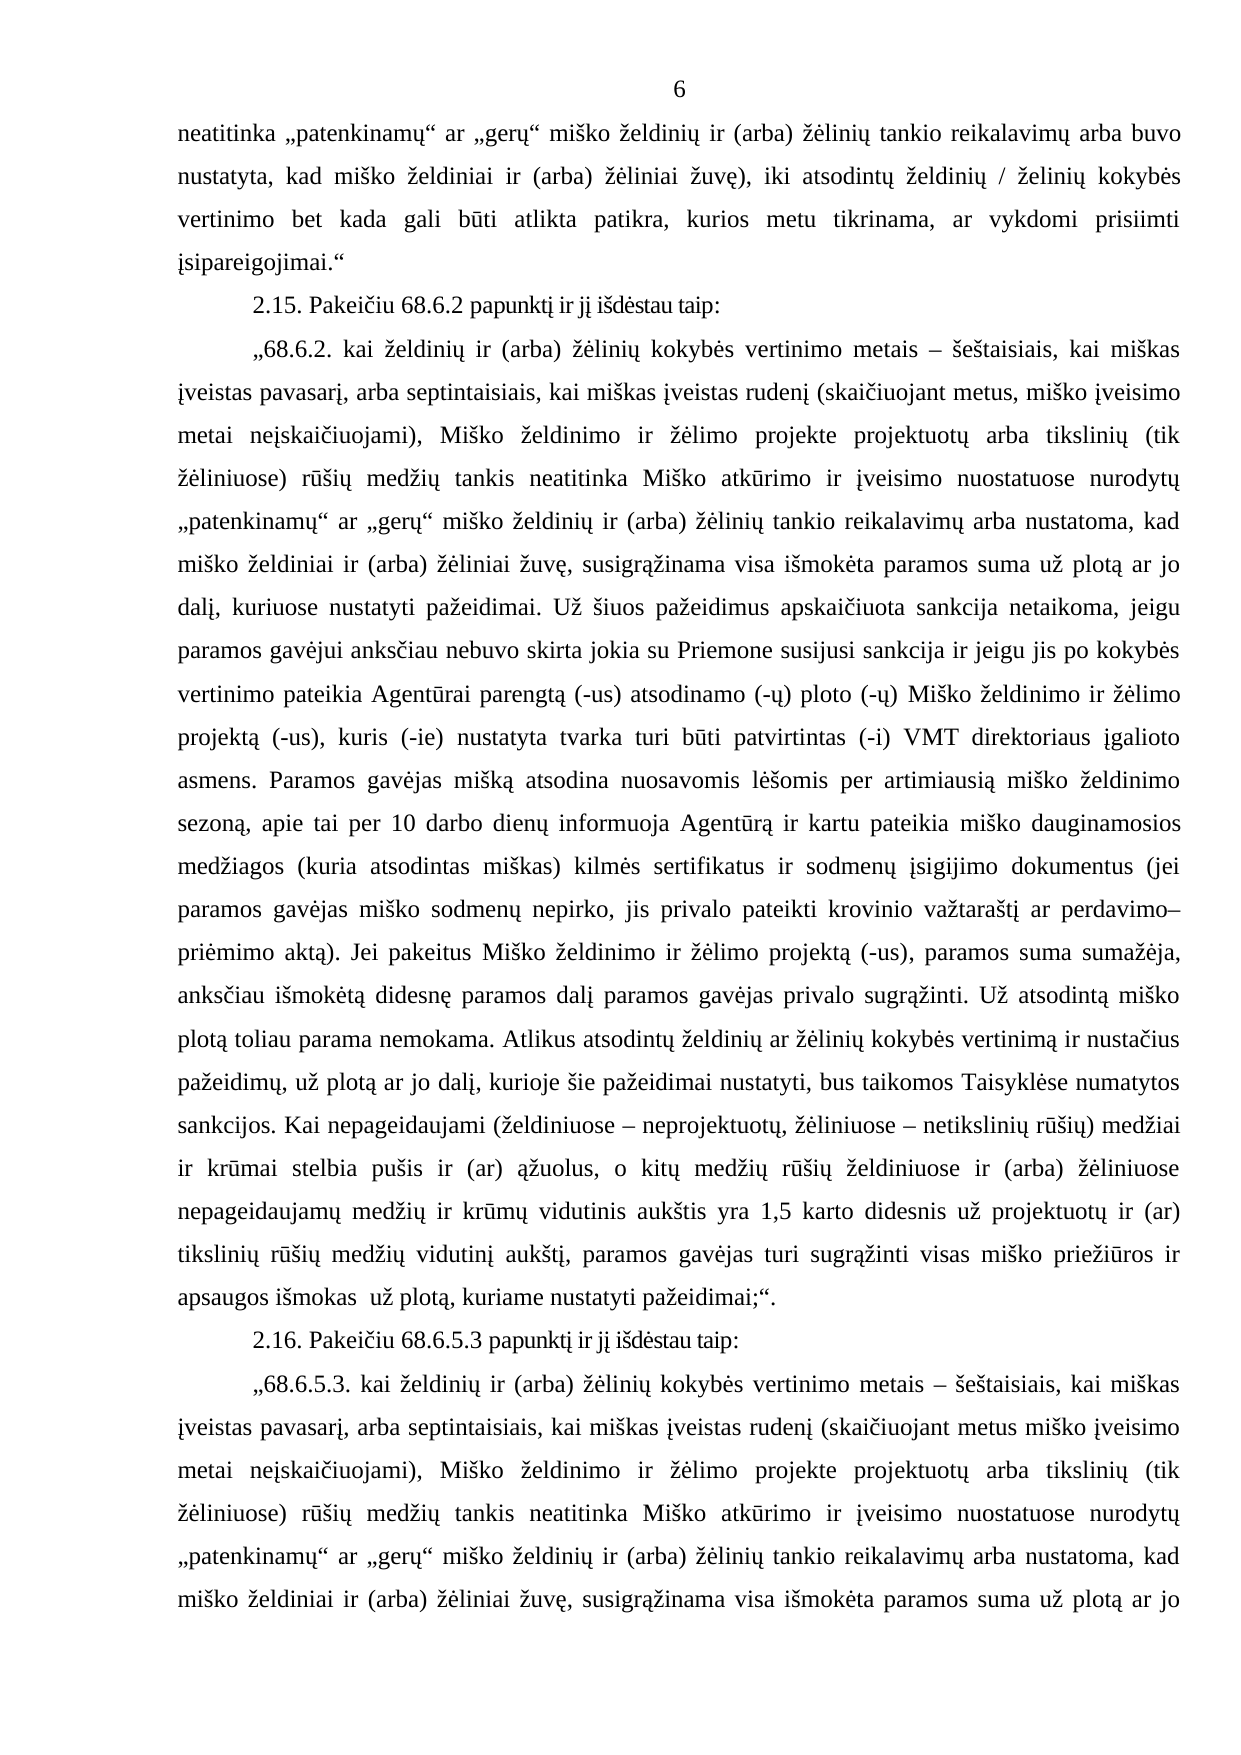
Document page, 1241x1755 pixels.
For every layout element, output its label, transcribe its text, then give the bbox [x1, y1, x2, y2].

text 2.15. Pakeičiu 68.6.2 papunktį ir jį išdėstau taip: [177, 291, 1181, 319]
text „68.6.2. kai želdinių ir (arba) žėlinių kokybės vertinimo metais – šeštaisiais, kai miškas įveistas pavasarį, arba septintaisiais, kai miškas įveistas rudenį (skaičiuojant metus, miško įveisimo metai neįskaičiuojami), Miško želdinimo ir žėlimo projekte projektuotų arba tikslinių (tik žėliniuose) rūšių medžių tankis neatitinka Miško atkūrimo ir įveisimo nuostatuose nurodytų „patenkinamų“ ar „gerų“ miško želdinių ir (arba) žėlinių tankio reikalavimų arba nustatoma, kad miško želdiniai ir (arba) žėliniai žuvę, susigrąžinama visa išmokėta paramos suma už plotą ar jo dalį, kuriuose nustatyti pažeidimai. Už šiuos pažeidimus apskaičiuota sankcija netaikoma, jeigu paramos gavėjui anksčiau nebuvo skirta jokia su Priemone susijusi sankcija ir jeigu jis po kokybės vertinimo pateikia Agentūrai parengtą (-us) atsodinamo (-ų) ploto (-ų) Miško želdinimo ir žėlimo projektą (-us), kuris (-ie) nustatyta tvarka turi būti patvirtintas (-i) VMT direktoriaus įgalioto asmens. Paramos gavėjas mišką atsodina nuosavomis lėšomis per artimiausią miško želdinimo sezoną, apie tai per 10 darbo dienų informuoja Agentūrą ir kartu pateikia miško dauginamosios medžiagos (kuria atsodintas miškas) kilmės sertifikatus ir sodmenų įsigijimo dokumentus (jei paramos gavėjas miško sodmenų nepirko, jis privalo pateikti krovinio važtaraštį ar perdavimo–priėmimo aktą). Jei pakeitus Miško želdinimo ir žėlimo projektą (-us), paramos suma sumažėja, anksčiau išmokėtą didesnę paramos dalį paramos gavėjas privalo sugrąžinti. Už atsodintą miško plotą toliau parama nemokama. Atlikus atsodintų želdinių ar žėlinių kokybės vertinimą ir nustačius pažeidimų, už plotą ar jo dalį, kurioje šie pažeidimai nustatyti, bus taikomos Taisyklėse numatytos sankcijos. Kai nepageidaujami (želdiniuose – neprojektuotų, žėliniuose – netikslinių rūšių) medžiai ir krūmai stelbia pušis ir (ar) ąžuolus, o kitų medžių rūšių želdiniuose ir (arba) žėliniuose nepageidaujamų medžių ir krūmų vidutinis aukštis yra 1,5 karto didesnis už projektuotų ir (ar) tikslinių rūšių medžių vidutinį aukštį, paramos gavėjas turi sugrąžinti visas miško priežiūros ir apsaugos išmokas už plotą, kuriame nustatyti pažeidimai;“. [177, 334, 1181, 1311]
text neatitinka „patenkinamų“ ar „gerų“ miško želdinių ir (arba) žėlinių tankio reikalavimų arba buvo nustatyta, kad miško želdiniai ir (arba) žėliniai žuvę), iki atsodintų želdinių / želinių kokybės vertinimo bet kada gali būti atlikta patikra, kurios metu tikrinama, ar vykdomi prisiimti įsipareigojimai.“ [177, 118, 1181, 276]
text „68.6.5.3. kai želdinių ir (arba) žėlinių kokybės vertinimo metais – šeštaisiais, kai miškas įveistas pavasarį, arba septintaisiais, kai miškas įveistas rudenį (skaičiuojant metus miško įveisimo metai neįskaičiuojami), Miško želdinimo ir žėlimo projekte projektuotų arba tikslinių (tik žėliniuose) rūšių medžių tankis neatitinka Miško atkūrimo ir įveisimo nuostatuose nurodytų „patenkinamų“ ar „gerų“ miško želdinių ir (arba) žėlinių tankio reikalavimų arba nustatoma, kad miško želdiniai ir (arba) žėliniai žuvę, susigrąžinama visa išmokėta paramos suma už plotą ar jo [177, 1369, 1181, 1613]
text 2.16. Pakeičiu 68.6.5.3 papunktį ir jį išdėstau taip: [177, 1326, 1181, 1354]
